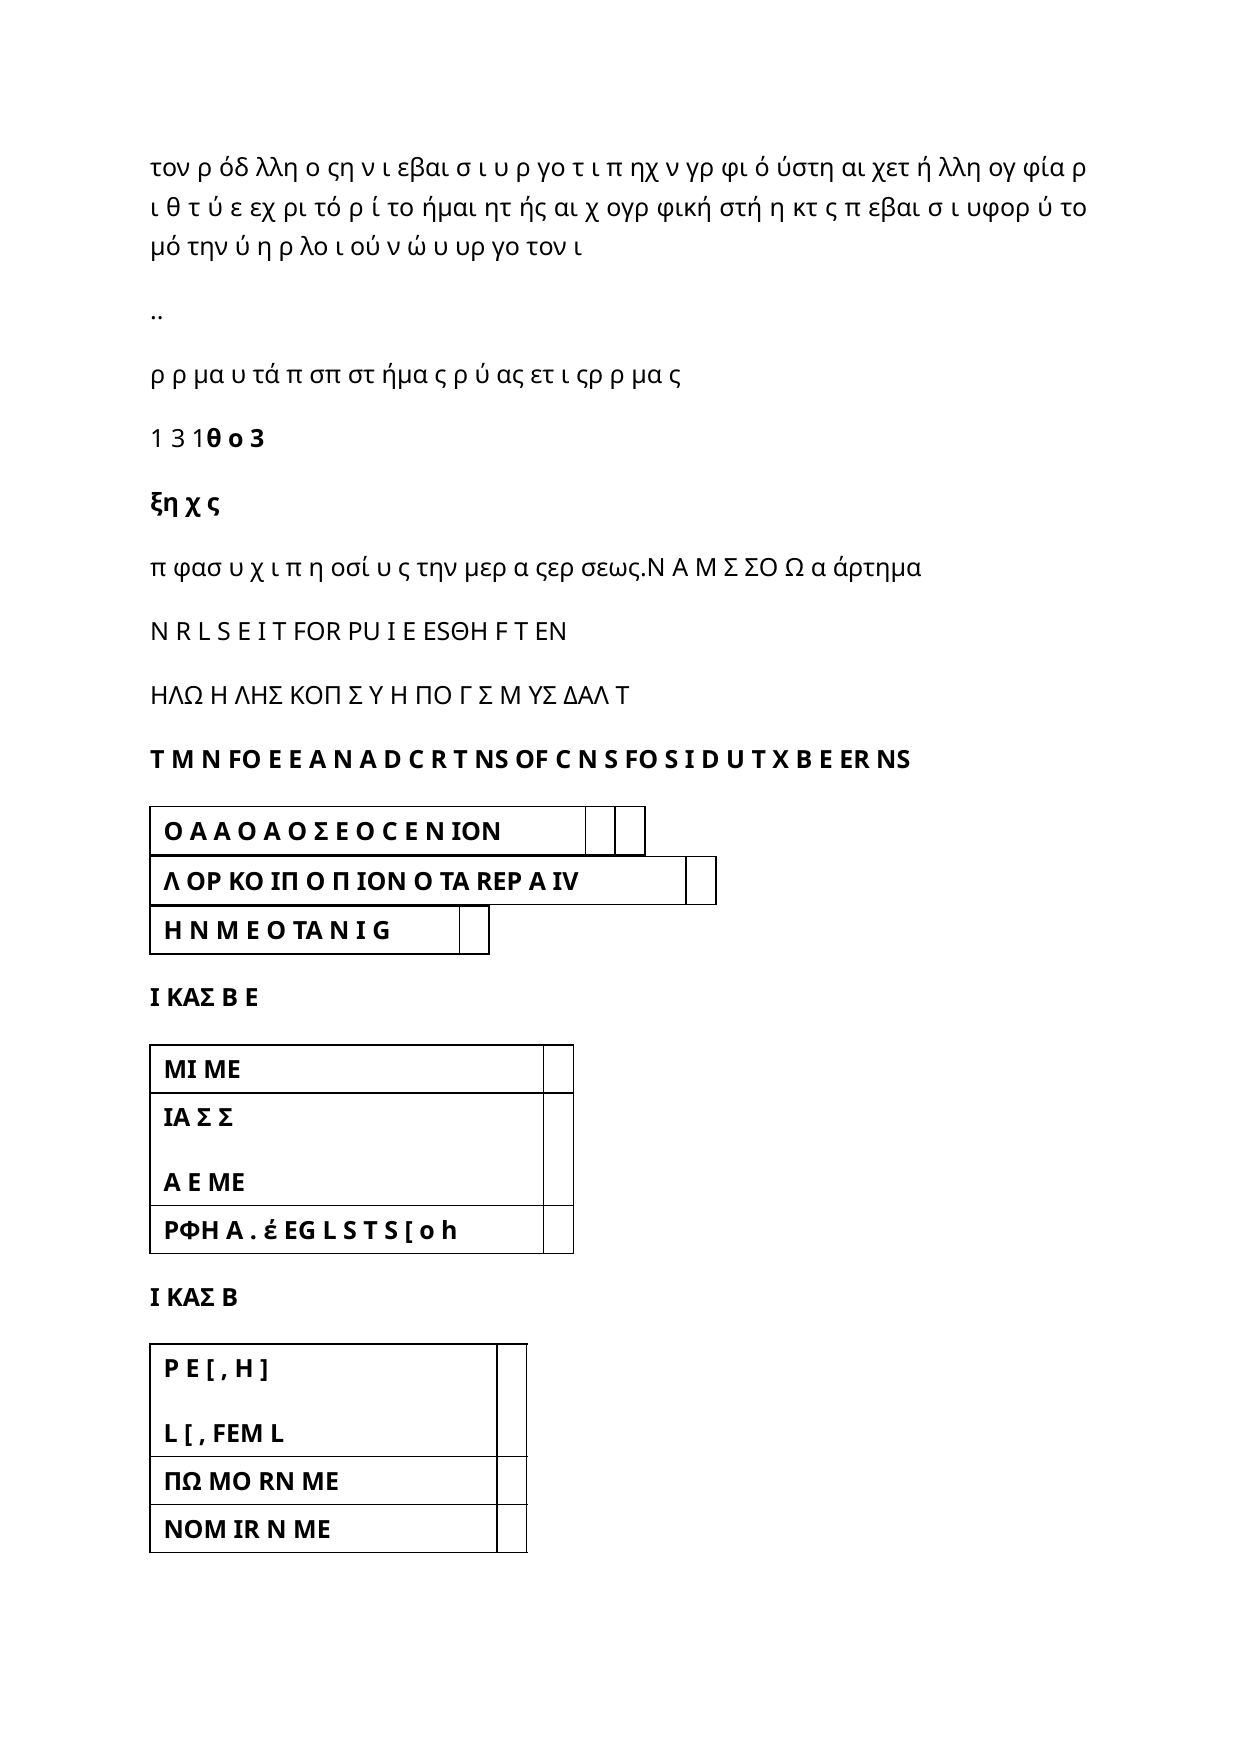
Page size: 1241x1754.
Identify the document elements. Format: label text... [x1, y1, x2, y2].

text N R L S E I T FOR PU I E ESΘΗ F T EN [150, 613, 1090, 647]
text 1 3 1θ ο 3 [150, 421, 1090, 455]
text π φασ υ χ ι π η οσί υ ς την μερ α ςερ σεως.Ν Α Μ Σ ΣΟ Ω α άρτημα [150, 549, 1090, 583]
table_header Ο Α Α Ο Α Ο Σ E O C E N ION [151, 807, 585, 854]
text Ι ΚΑΣ B E [150, 980, 1090, 1014]
table_cell [544, 1094, 573, 1204]
table_header [498, 1345, 526, 1456]
table_cell [498, 1457, 526, 1504]
table_header [687, 857, 715, 904]
table_cell [498, 1505, 526, 1552]
table_cell ΝΟΜ IR N ME [151, 1505, 496, 1552]
table_cell ΡΦΗ Α . έ EG L S T S [ o h [151, 1206, 543, 1253]
table_cell ΠΩ ΜΟ RN ME [151, 1457, 496, 1504]
table_header [616, 807, 644, 854]
table_header [460, 907, 488, 953]
text ΗΛΩ Η ΛΗΣ ΚΟΠ Σ Υ Η ΠΟ Γ Σ Μ ΥΣ ΔΑΛ Τ [150, 677, 1090, 712]
text ρ ρ μα υ τά π σπ στ ήμα ς ρ ύ ας ετ ι ςρ ρ μα ς [150, 357, 1090, 391]
text T M N FO E E A N A D C R T NS OF C N S FO S I D U T X B E ER NS [150, 742, 1090, 776]
text ξη χ ς [150, 485, 1090, 519]
table_header [586, 807, 614, 854]
table_header Η N M E O TA N I G [151, 907, 459, 953]
text .. [150, 292, 1090, 327]
text Ι ΚΑΣ B [150, 1279, 1090, 1313]
table_header ΜΙ ME [151, 1046, 543, 1092]
text τον ρ όδ λλη ο ςη ν ι εβαι σ ι υ ρ γο τ ι π ηχ ν γρ φι ό ύστη αι χετ ή λλη ογ φία ρ ι θ τ ύ ε εχ ρι τό ρ ί το ήμαι ητ ής αι χ ογρ φική στή η κτ ς π εβαι σ ι υφορ ύ το μό την ύ η ρ λο ι ού ν ώ υ υρ γο τον ι [150, 150, 1090, 262]
table_cell ΙΑ Σ Σ A E ME [151, 1094, 543, 1204]
table_cell [544, 1206, 573, 1253]
table_header [544, 1046, 573, 1092]
table_header Ρ Ε [ , Η ] L [ , FEM L [151, 1345, 496, 1456]
table_header Λ ΟΡ ΚΟ ΙΠ Ο Π ION O TA REP A IV [151, 857, 685, 904]
